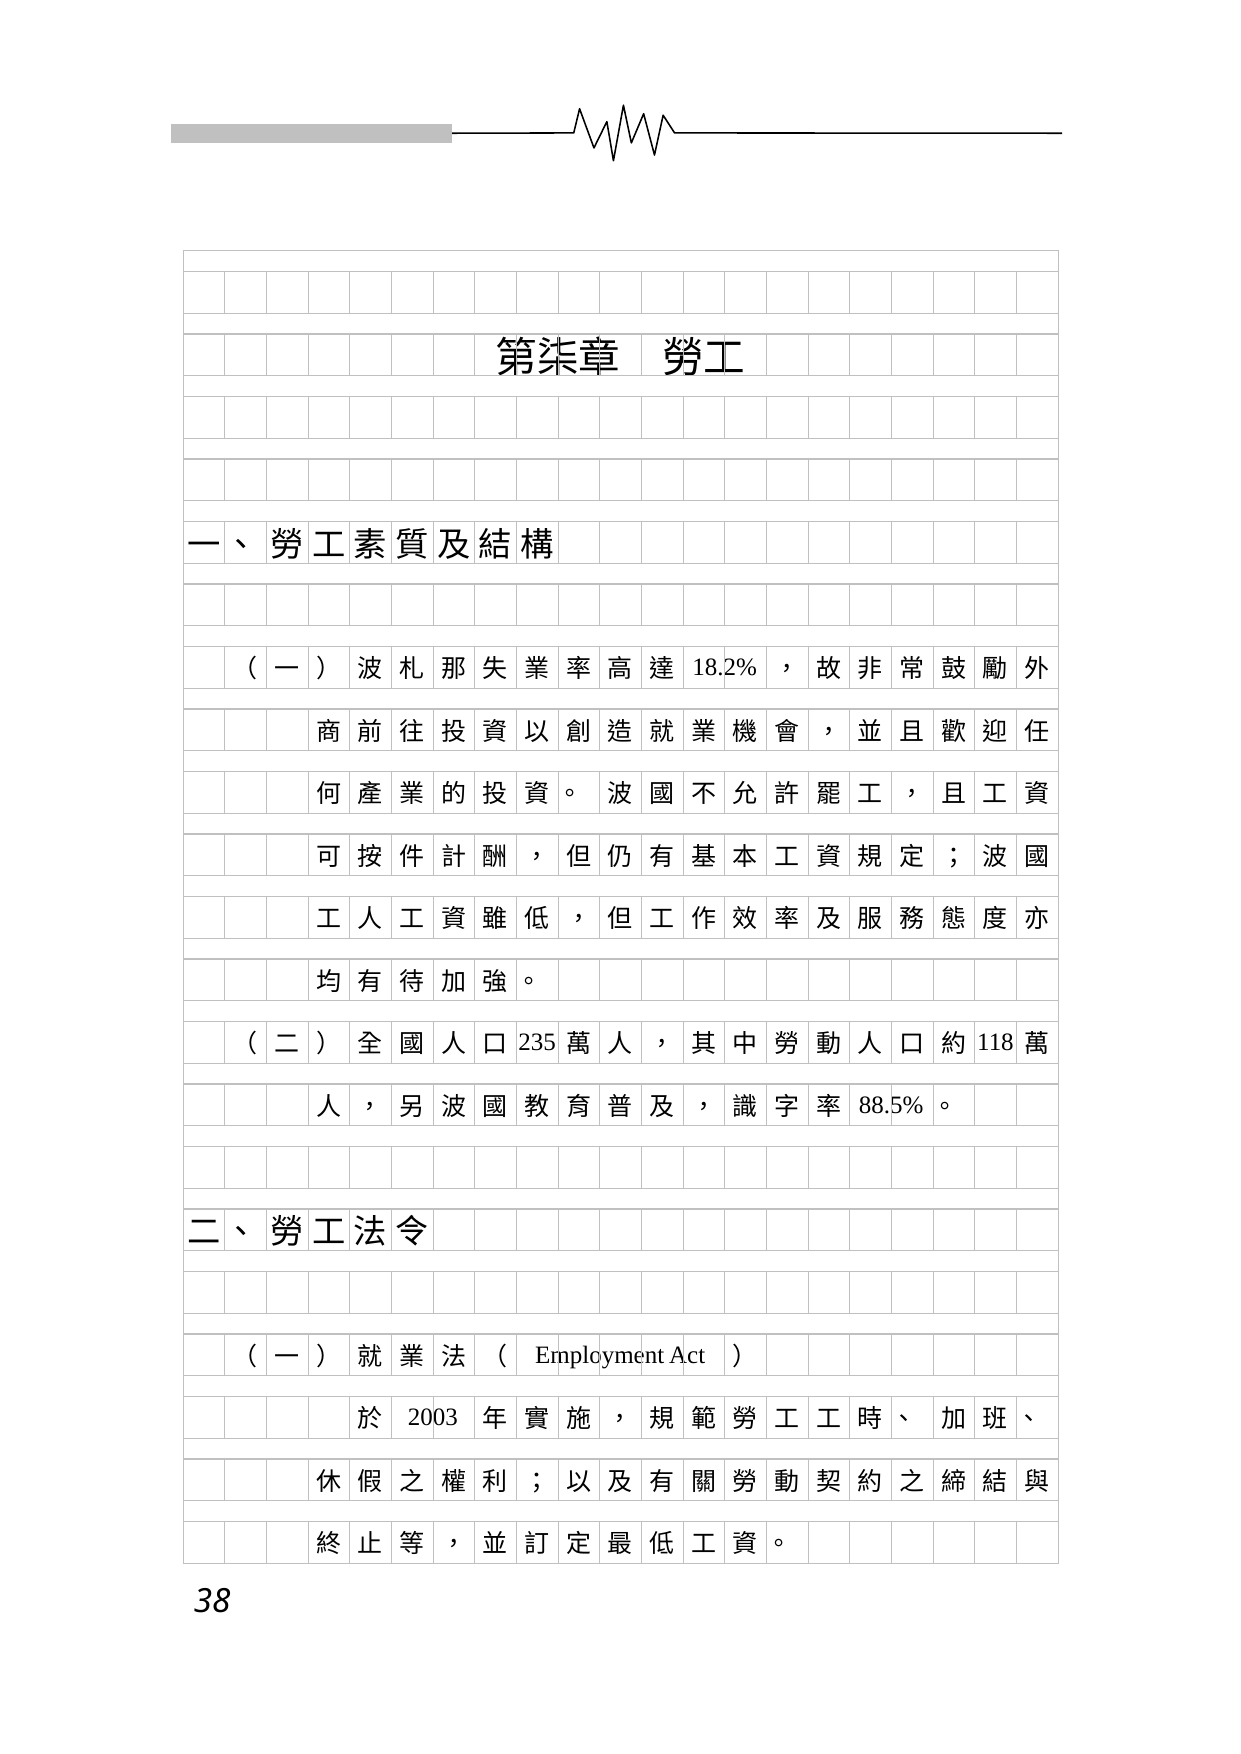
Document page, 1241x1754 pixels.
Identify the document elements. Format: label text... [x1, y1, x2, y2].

text （二）全國人口235萬人，其中勞動人口約118萬人，另波國教育普及，識字率88.5%。 [1017, 1085, 1058, 1125]
text （二）全國人口235萬人，其中勞動人口約118萬人，另波國教育普及，識字率88.5%。 [517, 1022, 558, 1063]
text 於2003年實施，規範勞工工時、加班、休假之權利；以及有關勞動契約之締結與終止等，並訂定最低工資。 [559, 1460, 599, 1500]
text 第柒章 勞工 [850, 335, 891, 375]
text （二）全國人口235萬人，其中勞動人口約118萬人，另波國教育普及，識字率88.5%。 [434, 1022, 474, 1063]
text （二）全國人口235萬人，其中勞動人口約118萬人，另波國教育普及，識字率88.5%。 [434, 1085, 474, 1125]
text 一、勞工素質及結構 [517, 522, 558, 563]
text （二）全國人口235萬人，其中勞動人口約118萬人，另波國教育普及，識字率88.5%。 [600, 1085, 641, 1125]
text 二、勞工法令 [434, 1210, 474, 1250]
text 第柒章 勞工 [392, 335, 433, 375]
text 於2003年實施，規範勞工工時、加班、休假之權利；以及有關勞動契約之締結與終止等，並訂定最低工資。 [767, 1522, 808, 1563]
text 於2003年實施，規範勞工工時、加班、休假之權利；以及有關勞動契約之締結與終止等，並訂定最低工資。 [600, 1522, 641, 1563]
text （一）就業法（Employment Act） [809, 1335, 849, 1375]
text （一）波札那失業率高達18.2%，故非常鼓勵外商前往投資以創造就業機會，並且歡迎任何產業的投資。波國不允許罷工，且工資可按件計酬，但仍有基本工資規定；波國工人工資雖低，但工作效率及服務態度亦均有待加強。 [207, 939, 1058, 958]
text 於2003年實施，規範勞工工時、加班、休假之權利；以及有關勞動契約之締結與終止等，並訂定最低工資。 [642, 1522, 683, 1563]
text （二）全國人口235萬人，其中勞動人口約118萬人，另波國教育普及，識字率88.5%。 [809, 1085, 849, 1125]
text 於2003年實施，規範勞工工時、加班、休假之權利；以及有關勞動契約之締結與終止等，並訂定最低工資。 [281, 1397, 308, 1438]
text 二、勞工法令 [475, 1210, 516, 1250]
text 第柒章 勞工 [892, 335, 933, 375]
text 於2003年實施，規範勞工工時、加班、休假之權利；以及有關勞動契約之締結與終止等，並訂定最低工資。 [281, 1376, 1058, 1396]
text 第柒章 勞工 [184, 314, 1058, 333]
text （一）波札那失業率高達18.2%，故非常鼓勵外商前往投資以創造就業機會，並且歡迎任何產業的投資。波國不允許罷工，且工資可按件計酬，但仍有基本工資規定；波國工人工資雖低，但工作效率及服務態度亦均有待加強。 [207, 814, 1058, 833]
text 二、勞工法令 [267, 1210, 308, 1250]
text （二）全國人口235萬人，其中勞動人口約118萬人，另波國教育普及，識字率88.5%。 [934, 1022, 974, 1063]
text 於2003年實施，規範勞工工時、加班、休假之權利；以及有關勞動契約之締結與終止等，並訂定最低工資。 [767, 1397, 808, 1438]
text 第柒章 勞工 [725, 335, 766, 375]
text 一、勞工素質及結構 [892, 522, 933, 563]
text （二）全國人口235萬人，其中勞動人口約118萬人，另波國教育普及，識字率88.5%。 [350, 1085, 391, 1125]
text （二）全國人口235萬人，其中勞動人口約118萬人，另波國教育普及，識字率88.5%。 [767, 1085, 808, 1125]
text 一、勞工素質及結構 [225, 522, 266, 563]
text 於2003年實施，規範勞工工時、加班、休假之權利；以及有關勞動契約之締結與終止等，並訂定最低工資。 [725, 1397, 766, 1438]
text 二、勞工法令 [309, 1210, 349, 1250]
text 二、勞工法令 [684, 1210, 724, 1250]
text （二）全國人口235萬人，其中勞動人口約118萬人，另波國教育普及，識字率88.5%。 [392, 1022, 433, 1063]
text 於2003年實施，規範勞工工時、加班、休假之權利；以及有關勞動契約之締結與終止等，並訂定最低工資。 [309, 1397, 349, 1438]
text 第柒章 勞工 [225, 335, 266, 375]
text 二、勞工法令 [975, 1210, 1016, 1250]
text 於2003年實施，規範勞工工時、加班、休假之權利；以及有關勞動契約之締結與終止等，並訂定最低工資。 [684, 1460, 724, 1500]
text 於2003年實施，規範勞工工時、加班、休假之權利；以及有關勞動契約之締結與終止等，並訂定最低工資。 [934, 1397, 974, 1438]
text （二）全國人口235萬人，其中勞動人口約118萬人，另波國教育普及，識字率88.5%。 [207, 1001, 1058, 1021]
text 於2003年實施，規範勞工工時、加班、休假之權利；以及有關勞動契約之締結與終止等，並訂定最低工資。 [975, 1460, 1016, 1500]
text 於2003年實施，規範勞工工時、加班、休假之權利；以及有關勞動契約之締結與終止等，並訂定最低工資。 [475, 1460, 516, 1500]
text 一、勞工素質及結構 [267, 522, 308, 563]
text （二）全國人口235萬人，其中勞動人口約118萬人，另波國教育普及，識字率88.5%。 [309, 1022, 349, 1063]
text 第柒章 勞工 [975, 335, 1016, 375]
text （二）全國人口235萬人，其中勞動人口約118萬人，另波國教育普及，識字率88.5%。 [809, 1022, 849, 1063]
text （一）就業法（Employment Act） [934, 1335, 974, 1375]
text 二、勞工法令 [184, 1189, 1058, 1208]
text 二、勞工法令 [892, 1210, 933, 1250]
text （二）全國人口235萬人，其中勞動人口約118萬人，另波國教育普及，識字率88.5%。 [600, 1022, 641, 1063]
text 於2003年實施，規範勞工工時、加班、休假之權利；以及有關勞動契約之締結與終止等，並訂定最低工資。 [850, 1460, 891, 1500]
text （二）全國人口235萬人，其中勞動人口約118萬人，另波國教育普及，識字率88.5%。 [475, 1022, 516, 1063]
text （二）全國人口235萬人，其中勞動人口約118萬人，另波國教育普及，識字率88.5%。 [975, 1085, 1016, 1125]
text 二、勞工法令 [1017, 1210, 1058, 1250]
text 第柒章 勞工 [559, 335, 599, 375]
text （二）全國人口235萬人，其中勞動人口約118萬人，另波國教育普及，識字率88.5%。 [850, 1085, 891, 1125]
text 於2003年實施，規範勞工工時、加班、休假之權利；以及有關勞動契約之締結與終止等，並訂定最低工資。 [642, 1460, 683, 1500]
text （一）就業法（Employment Act） [207, 1314, 1058, 1333]
text （二）全國人口235萬人，其中勞動人口約118萬人，另波國教育普及，識字率88.5%。 [475, 1085, 516, 1125]
text 於2003年實施，規範勞工工時、加班、休假之權利；以及有關勞動契約之締結與終止等，並訂定最低工資。 [809, 1522, 849, 1563]
text 於2003年實施，規範勞工工時、加班、休假之權利；以及有關勞動契約之締結與終止等，並訂定最低工資。 [392, 1522, 433, 1563]
text （一）就業法（Employment Act） [207, 1335, 224, 1375]
text 於2003年實施，規範勞工工時、加班、休假之權利；以及有關勞動契約之締結與終止等，並訂定最低工資。 [725, 1522, 766, 1563]
text 一、勞工素質及結構 [1017, 522, 1058, 563]
text 第柒章 勞工 [475, 335, 516, 375]
text 於2003年實施，規範勞工工時、加班、休假之權利；以及有關勞動契約之締結與終止等，並訂定最低工資。 [392, 1397, 433, 1438]
text 一、勞工素質及結構 [434, 522, 474, 563]
text 於2003年實施，規範勞工工時、加班、休假之權利；以及有關勞動契約之締結與終止等，並訂定最低工資。 [809, 1397, 849, 1438]
text 第柒章 勞工 [809, 335, 849, 375]
text 第柒章 勞工 [309, 335, 349, 375]
text 第柒章 勞工 [934, 335, 974, 375]
text （一）就業法（Employment Act） [559, 1335, 599, 1375]
text 於2003年實施，規範勞工工時、加班、休假之權利；以及有關勞動契約之締結與終止等，並訂定最低工資。 [684, 1397, 724, 1438]
text 一、勞工素質及結構 [350, 522, 391, 563]
text 一、勞工素質及結構 [767, 522, 808, 563]
text 第柒章 勞工 [767, 335, 808, 375]
text 第柒章 勞工 [684, 335, 724, 375]
text 第柒章 勞工 [642, 335, 683, 375]
text （二）全國人口235萬人，其中勞動人口約118萬人，另波國教育普及，識字率88.5%。 [767, 1022, 808, 1063]
text 二、勞工法令 [517, 1210, 558, 1250]
text （一）就業法（Employment Act） [392, 1335, 433, 1375]
text （一）波札那失業率高達18.2%，故非常鼓勵外商前往投資以創造就業機會，並且歡迎任何產業的投資。波國不允許罷工，且工資可按件計酬，但仍有基本工資規定；波國工人工資雖低，但工作效率及服務態度亦均有待加強。 [207, 626, 1058, 646]
text 於2003年實施，規範勞工工時、加班、休假之權利；以及有關勞動契約之締結與終止等，並訂定最低工資。 [309, 1460, 349, 1500]
text 第柒章 勞工 [267, 335, 308, 375]
text 於2003年實施，規範勞工工時、加班、休假之權利；以及有關勞動契約之締結與終止等，並訂定最低工資。 [475, 1522, 516, 1563]
text 一、勞工素質及結構 [600, 522, 641, 563]
text 第柒章 勞工 [350, 335, 391, 375]
text 於2003年實施，規範勞工工時、加班、休假之權利；以及有關勞動契約之締結與終止等，並訂定最低工資。 [850, 1522, 891, 1563]
text 於2003年實施，規範勞工工時、加班、休假之權利；以及有關勞動契約之締結與終止等，並訂定最低工資。 [892, 1522, 933, 1563]
text （二）全國人口235萬人，其中勞動人口約118萬人，另波國教育普及，識字率88.5%。 [892, 1022, 933, 1063]
text 於2003年實施，規範勞工工時、加班、休假之權利；以及有關勞動契約之締結與終止等，並訂定最低工資。 [1017, 1522, 1058, 1563]
text （一）就業法（Employment Act） [684, 1335, 724, 1375]
text 二、勞工法令 [767, 1210, 808, 1250]
text 一、勞工素質及結構 [392, 522, 433, 563]
text （二）全國人口235萬人，其中勞動人口約118萬人，另波國教育普及，識字率88.5%。 [225, 1085, 266, 1125]
text 於2003年實施，規範勞工工時、加班、休假之權利；以及有關勞動契約之締結與終止等，並訂定最低工資。 [809, 1460, 849, 1500]
text （二）全國人口235萬人，其中勞動人口約118萬人，另波國教育普及，識字率88.5%。 [684, 1022, 724, 1063]
text 於2003年實施，規範勞工工時、加班、休假之權利；以及有關勞動契約之締結與終止等，並訂定最低工資。 [934, 1522, 974, 1563]
text 於2003年實施，規範勞工工時、加班、休假之權利；以及有關勞動契約之締結與終止等，並訂定最低工資。 [309, 1522, 349, 1563]
text （二）全國人口235萬人，其中勞動人口約118萬人，另波國教育普及，識字率88.5%。 [350, 1022, 391, 1063]
text 第柒章 勞工 [184, 335, 224, 375]
text 一、勞工素質及結構 [934, 522, 974, 563]
text 於2003年實施，規範勞工工時、加班、休假之權利；以及有關勞動契約之締結與終止等，並訂定最低工資。 [281, 1522, 308, 1563]
text 於2003年實施，規範勞工工時、加班、休假之權利；以及有關勞動契約之締結與終止等，並訂定最低工資。 [517, 1522, 558, 1563]
text （一）就業法（Employment Act） [434, 1335, 474, 1375]
text （一）就業法（Employment Act） [767, 1335, 808, 1375]
text （二）全國人口235萬人，其中勞動人口約118萬人，另波國教育普及，識字率88.5%。 [725, 1022, 766, 1063]
text 一、勞工素質及結構 [309, 522, 349, 563]
text （一）波札那失業率高達18.2%，故非常鼓勵外商前往投資以創造就業機會，並且歡迎任何產業的投資。波國不允許罷工，且工資可按件計酬，但仍有基本工資規定；波國工人工資雖低，但工作效率及服務態度亦均有待加強。 [207, 876, 1058, 896]
text 於2003年實施，規範勞工工時、加班、休假之權利；以及有關勞動契約之締結與終止等，並訂定最低工資。 [934, 1460, 974, 1500]
text 於2003年實施，規範勞工工時、加班、休假之權利；以及有關勞動契約之締結與終止等，並訂定最低工資。 [281, 1501, 1058, 1521]
text （一）就業法（Employment Act） [642, 1335, 683, 1375]
text （二）全國人口235萬人，其中勞動人口約118萬人，另波國教育普及，識字率88.5%。 [850, 1022, 891, 1063]
text 一、勞工素質及結構 [559, 522, 599, 563]
text （一）就業法（Employment Act） [892, 1335, 933, 1375]
text 一、勞工素質及結構 [725, 522, 766, 563]
text （二）全國人口235萬人，其中勞動人口約118萬人，另波國教育普及，識字率88.5%。 [559, 1085, 599, 1125]
text 於2003年實施，規範勞工工時、加班、休假之權利；以及有關勞動契約之締結與終止等，並訂定最低工資。 [892, 1397, 933, 1438]
text （一）就業法（Employment Act） [475, 1335, 516, 1375]
text 於2003年實施，規範勞工工時、加班、休假之權利；以及有關勞動契約之締結與終止等，並訂定最低工資。 [642, 1397, 683, 1438]
text 於2003年實施，規範勞工工時、加班、休假之權利；以及有關勞動契約之締結與終止等，並訂定最低工資。 [350, 1397, 391, 1438]
text （一）波札那失業率高達18.2%，故非常鼓勵外商前往投資以創造就業機會，並且歡迎任何產業的投資。波國不允許罷工，且工資可按件計酬，但仍有基本工資規定；波國工人工資雖低，但工作效率及服務態度亦均有待加強。 [207, 751, 1058, 771]
text 二、勞工法令 [934, 1210, 974, 1250]
text 一、勞工素質及結構 [184, 522, 224, 563]
text （二）全國人口235萬人，其中勞動人口約118萬人，另波國教育普及，識字率88.5%。 [207, 1064, 1058, 1083]
text 於2003年實施，規範勞工工時、加班、休假之權利；以及有關勞動契約之締結與終止等，並訂定最低工資。 [684, 1522, 724, 1563]
text 一、勞工素質及結構 [184, 501, 1058, 521]
text （二）全國人口235萬人，其中勞動人口約118萬人，另波國教育普及，識字率88.5%。 [725, 1085, 766, 1125]
text （二）全國人口235萬人，其中勞動人口約118萬人，另波國教育普及，識字率88.5%。 [559, 1022, 599, 1063]
text 一、勞工素質及結構 [642, 522, 683, 563]
text （一）就業法（Employment Act） [1017, 1335, 1058, 1375]
text （二）全國人口235萬人，其中勞動人口約118萬人，另波國教育普及，識字率88.5%。 [892, 1085, 933, 1125]
text 二、勞工法令 [725, 1210, 766, 1250]
text 一、勞工素質及結構 [684, 522, 724, 563]
text 二、勞工法令 [809, 1210, 849, 1250]
text 第柒章 勞工 [600, 335, 641, 375]
text 於2003年實施，規範勞工工時、加班、休假之權利；以及有關勞動契約之締結與終止等，並訂定最低工資。 [600, 1397, 641, 1438]
text 於2003年實施，規範勞工工時、加班、休假之權利；以及有關勞動契約之締結與終止等，並訂定最低工資。 [559, 1522, 599, 1563]
text 於2003年實施，規範勞工工時、加班、休假之權利；以及有關勞動契約之締結與終止等，並訂定最低工資。 [600, 1460, 641, 1500]
text （二）全國人口235萬人，其中勞動人口約118萬人，另波國教育普及，識字率88.5%。 [1017, 1022, 1058, 1063]
text （一）就業法（Employment Act） [267, 1335, 308, 1375]
text 第柒章 勞工 [434, 335, 474, 375]
text 於2003年實施，規範勞工工時、加班、休假之權利；以及有關勞動契約之締結與終止等，並訂定最低工資。 [350, 1460, 391, 1500]
text 於2003年實施，規範勞工工時、加班、休假之權利；以及有關勞動契約之締結與終止等，並訂定最低工資。 [350, 1522, 391, 1563]
text 於2003年實施，規範勞工工時、加班、休假之權利；以及有關勞動契約之締結與終止等，並訂定最低工資。 [892, 1460, 933, 1500]
text 於2003年實施，規範勞工工時、加班、休假之權利；以及有關勞動契約之締結與終止等，並訂定最低工資。 [850, 1397, 891, 1438]
text 於2003年實施，規範勞工工時、加班、休假之權利；以及有關勞動契約之締結與終止等，並訂定最低工資。 [559, 1397, 599, 1438]
text 於2003年實施，規範勞工工時、加班、休假之權利；以及有關勞動契約之締結與終止等，並訂定最低工資。 [725, 1460, 766, 1500]
text （二）全國人口235萬人，其中勞動人口約118萬人，另波國教育普及，識字率88.5%。 [267, 1085, 308, 1125]
text 於2003年實施，規範勞工工時、加班、休假之權利；以及有關勞動契約之締結與終止等，並訂定最低工資。 [767, 1460, 808, 1500]
text 一、勞工素質及結構 [850, 522, 891, 563]
text 二、勞工法令 [184, 1210, 224, 1250]
text 於2003年實施，規範勞工工時、加班、休假之權利；以及有關勞動契約之締結與終止等，並訂定最低工資。 [975, 1522, 1016, 1563]
text 二、勞工法令 [350, 1210, 391, 1250]
text 一、勞工素質及結構 [975, 522, 1016, 563]
text （二）全國人口235萬人，其中勞動人口約118萬人，另波國教育普及，識字率88.5%。 [642, 1022, 683, 1063]
text （二）全國人口235萬人，其中勞動人口約118萬人，另波國教育普及，識字率88.5%。 [642, 1085, 683, 1125]
text （二）全國人口235萬人，其中勞動人口約118萬人，另波國教育普及，識字率88.5%。 [267, 1022, 308, 1063]
text 二、勞工法令 [850, 1210, 891, 1250]
text 於2003年實施，規範勞工工時、加班、休假之權利；以及有關勞動契約之締結與終止等，並訂定最低工資。 [1017, 1460, 1058, 1500]
text （二）全國人口235萬人，其中勞動人口約118萬人，另波國教育普及，識字率88.5%。 [225, 1022, 266, 1063]
text 於2003年實施，規範勞工工時、加班、休假之權利；以及有關勞動契約之締結與終止等，並訂定最低工資。 [517, 1460, 558, 1500]
text （二）全國人口235萬人，其中勞動人口約118萬人，另波國教育普及，識字率88.5%。 [309, 1085, 349, 1125]
text （二）全國人口235萬人，其中勞動人口約118萬人，另波國教育普及，識字率88.5%。 [392, 1085, 433, 1125]
text 二、勞工法令 [225, 1210, 266, 1250]
text 第柒章 勞工 [1017, 335, 1058, 375]
text （一）就業法（Employment Act） [725, 1335, 766, 1375]
text 二、勞工法令 [642, 1210, 683, 1250]
text （一）就業法（Employment Act） [600, 1335, 641, 1375]
text 於2003年實施，規範勞工工時、加班、休假之權利；以及有關勞動契約之締結與終止等，並訂定最低工資。 [1017, 1397, 1058, 1438]
text 於2003年實施，規範勞工工時、加班、休假之權利；以及有關勞動契約之締結與終止等，並訂定最低工資。 [475, 1397, 516, 1438]
text 於2003年實施，規範勞工工時、加班、休假之權利；以及有關勞動契約之締結與終止等，並訂定最低工資。 [434, 1522, 474, 1563]
text （一）就業法（Employment Act） [309, 1335, 349, 1375]
text 於2003年實施，規範勞工工時、加班、休假之權利；以及有關勞動契約之締結與終止等，並訂定最低工資。 [434, 1397, 474, 1438]
text 於2003年實施，規範勞工工時、加班、休假之權利；以及有關勞動契約之締結與終止等，並訂定最低工資。 [434, 1460, 474, 1500]
text （一）就業法（Employment Act） [850, 1335, 891, 1375]
text 第柒章 勞工 [517, 335, 558, 375]
text （二）全國人口235萬人，其中勞動人口約118萬人，另波國教育普及，識字率88.5%。 [975, 1022, 1016, 1063]
text 二、勞工法令 [392, 1210, 433, 1250]
text 於2003年實施，規範勞工工時、加班、休假之權利；以及有關勞動契約之締結與終止等，並訂定最低工資。 [281, 1439, 1058, 1458]
text 第柒章 勞工 [670, 363, 683, 375]
text 二、勞工法令 [559, 1210, 599, 1250]
text 二、勞工法令 [600, 1210, 641, 1250]
text 於2003年實施，規範勞工工時、加班、休假之權利；以及有關勞動契約之締結與終止等，並訂定最低工資。 [975, 1397, 1016, 1438]
text （一）就業法（Employment Act） [517, 1335, 558, 1375]
text （一）就業法（Employment Act） [225, 1335, 266, 1375]
text 一、勞工素質及結構 [475, 522, 516, 563]
text （二）全國人口235萬人，其中勞動人口約118萬人，另波國教育普及，識字率88.5%。 [684, 1085, 724, 1125]
text 於2003年實施，規範勞工工時、加班、休假之權利；以及有關勞動契約之締結與終止等，並訂定最低工資。 [392, 1460, 433, 1500]
text 於2003年實施，規範勞工工時、加班、休假之權利；以及有關勞動契約之締結與終止等，並訂定最低工資。 [281, 1460, 308, 1500]
text （一）波札那失業率高達18.2%，故非常鼓勵外商前往投資以創造就業機會，並且歡迎任何產業的投資。波國不允許罷工，且工資可按件計酬，但仍有基本工資規定；波國工人工資雖低，但工作效率及服務態度亦均有待加強。 [207, 689, 1058, 708]
text （一）就業法（Employment Act） [975, 1335, 1016, 1375]
text 於2003年實施，規範勞工工時、加班、休假之權利；以及有關勞動契約之締結與終止等，並訂定最低工資。 [517, 1397, 558, 1438]
text （二）全國人口235萬人，其中勞動人口約118萬人，另波國教育普及，識字率88.5%。 [934, 1085, 974, 1125]
text 一、勞工素質及結構 [809, 522, 849, 563]
text （一）就業法（Employment Act） [350, 1335, 391, 1375]
text （二）全國人口235萬人，其中勞動人口約118萬人，另波國教育普及，識字率88.5%。 [517, 1085, 558, 1125]
